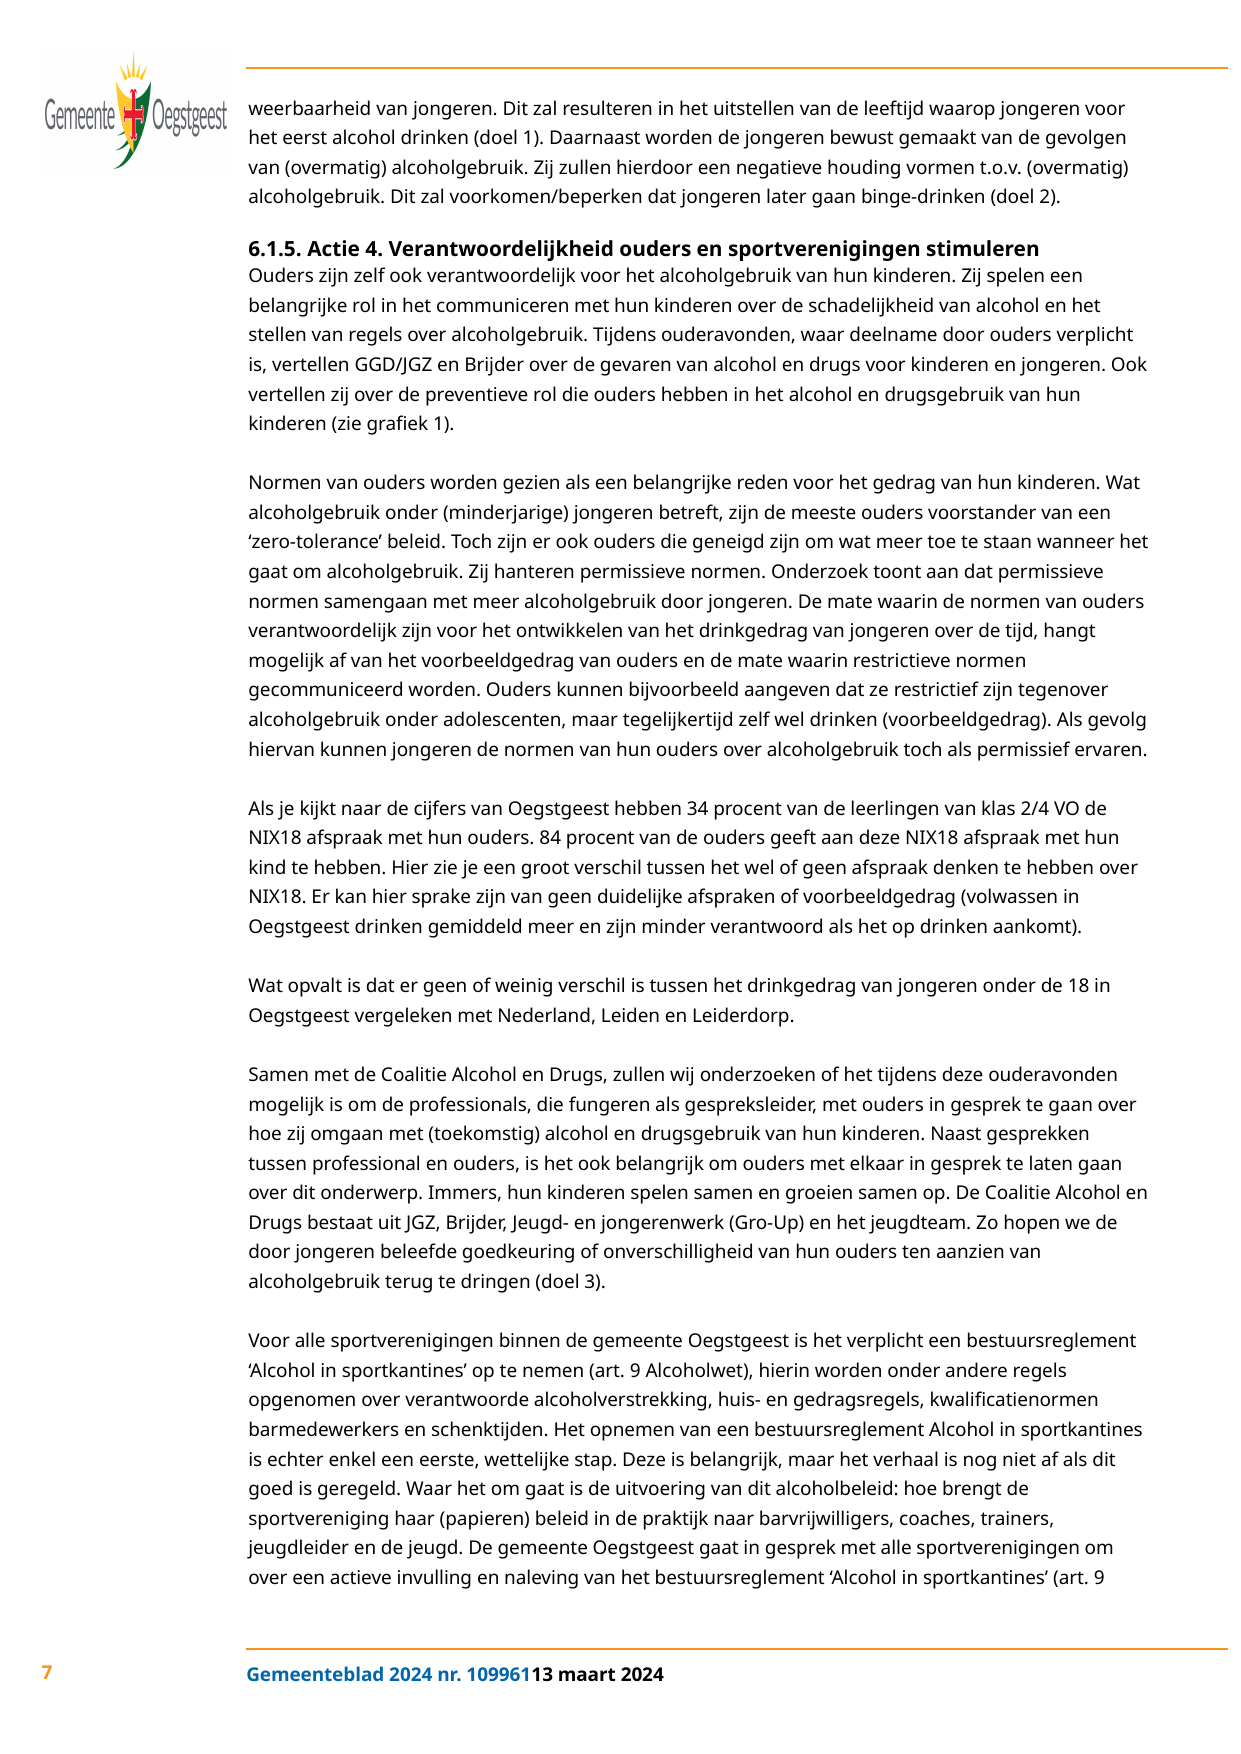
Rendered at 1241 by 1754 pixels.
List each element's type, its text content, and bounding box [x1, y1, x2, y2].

text Wat opvalt is dat er geen of weinig verschil is tussen het drinkgedrag van jongeren onder de 18 in Oegstgeest vergeleken met Nederland, Leiden en Leiderdorp. [248, 972, 1152, 1028]
text Samen met de Coalitie Alcohol en Drugs, zullen wij onderzoeken of het tijdens deze ouderavonden mogelijk is om de professionals, die fungeren als gespreksleider, met ouders in gesprek te gaan over hoe zij omgaan met (toekomstig) alcohol en drugsgebruik van hun kinderen. Naast gesprekken tussen professional en ouders, is het ook belangrijk om ouders met elkaar in gesprek te laten gaan over dit onderwerp. Immers, hun kinderen spelen samen en groeien samen op. De Coalitie Alcohol en Drugs bestaat uit JGZ, Brijder, Jeugd- en jongerenwerk (Gro-Up) en het jeugdteam. Zo hopen we de door jongeren beleefde goedkeuring of onverschilligheid van hun ouders ten aanzien van alcoholgebruik terug te dringen (doel 3). [248, 1061, 1152, 1294]
text weerbaarheid van jongeren. Dit zal resulteren in het uitstellen van de leeftijd waarop jongeren voor het eerst alcohol drinken (doel 1). Daarnaast worden de jongeren bewust gemaakt van de gevolgen van (overmatig) alcoholgebruik. Zij zullen hierdoor een negatieve houding vormen t.o.v. (overmatig) alcoholgebruik. Dit zal voorkomen/beperken dat jongeren later gaan binge-drinken (doel 2). [248, 95, 1152, 209]
text Ouders zijn zelf ook verantwoordelijk voor het alcoholgebruik van hun kinderen. Zij spelen een belangrijke rol in het communiceren met hun kinderen over de schadelijkheid van alcohol en het stellen van regels over alcoholgebruik. Tijdens ouderavonden, waar deelname door ouders verplicht is, vertellen GGD/JGZ en Brijder over de gevaren van alcohol en drugs voor kinderen en jongeren. Ook vertellen zij over de preventieve rol die ouders hebben in het alcohol en drugsgebruik van hun kinderen (zie grafiek 1). [248, 262, 1152, 436]
text Normen van ouders worden gezien als een belangrijke reden voor het gedrag van hun kinderen. Wat alcoholgebruik onder (minderjarige) jongeren betreft, zijn de meeste ouders voorstander van een ‘zero-tolerance’ beleid. Toch zijn er ook ouders die geneigd zijn om wat meer toe te staan wanneer het gaat om alcoholgebruik. Zij hanteren permissieve normen. Onderzoek toont aan dat permissieve normen samengaan met meer alcoholgebruik door jongeren. De mate waarin de normen van ouders verantwoordelijk zijn voor het ontwikkelen van het drinkgedrag van jongeren over de tijd, hangt mogelijk af van het voorbeeldgedrag van ouders en de mate waarin restrictieve normen gecommuniceerd worden. Ouders kunnen bijvoorbeeld aangeven dat ze restrictief zijn tegenover alcoholgebruik onder adolescenten, maar tegelijkertijd zelf wel drinken (voorbeeldgedrag). Als gevolg hiervan kunnen jongeren de normen van hun ouders over alcoholgebruik toch als permissief ervaren. [248, 469, 1152, 761]
picture [41, 47, 231, 172]
text Voor alle sportverenigingen binnen de gemeente Oegstgeest is het verplicht een bestuursreglement ‘Alcohol in sportkantines’ op te nemen (art. 9 Alcoholwet), hierin worden onder andere regels opgenomen over verantwoorde alcoholverstrekking, huis- en gedragsregels, kwalificatienormen barmedewerkers en schenktijden. Het opnemen van een bestuursreglement Alcohol in sportkantines is echter enkel een eerste, wettelijke stap. Deze is belangrijk, maar het verhaal is nog niet af als dit goed is geregeld. Waar het om gaat is de uitvoering van dit alcoholbeleid: hoe brengt de sportvereniging haar (papieren) beleid in de praktijk naar barvrijwilligers, coaches, trainers, jeugdleider en de jeugd. De gemeente Oegstgeest gaat in gesprek met alle sportverenigingen om over een actieve invulling en naleving van het bestuursreglement ‘Alcohol in sportkantines’ (art. 9 [248, 1327, 1152, 1590]
text Als je kijkt naar de cijfers van Oegstgeest hebben 34 procent van de leerlingen van klas 2/4 VO de NIX18 afspraak met hun ouders. 84 procent van de ouders geeft aan deze NIX18 afspraak met hun kind te hebben. Hier zie je een groot verschil tussen het wel of geen afspraak denken te hebben over NIX18. Er kan hier sprake zijn van geen duidelijke afspraken of voorbeeldgedrag (volwassen in Oegstgeest drinken gemiddeld meer en zijn minder verantwoord als het op drinken aankomt). [248, 795, 1152, 939]
text 6.1.5. Actie 4. Verantwoordelijkheid ouders en sportverenigingen stimuleren [248, 234, 1152, 262]
